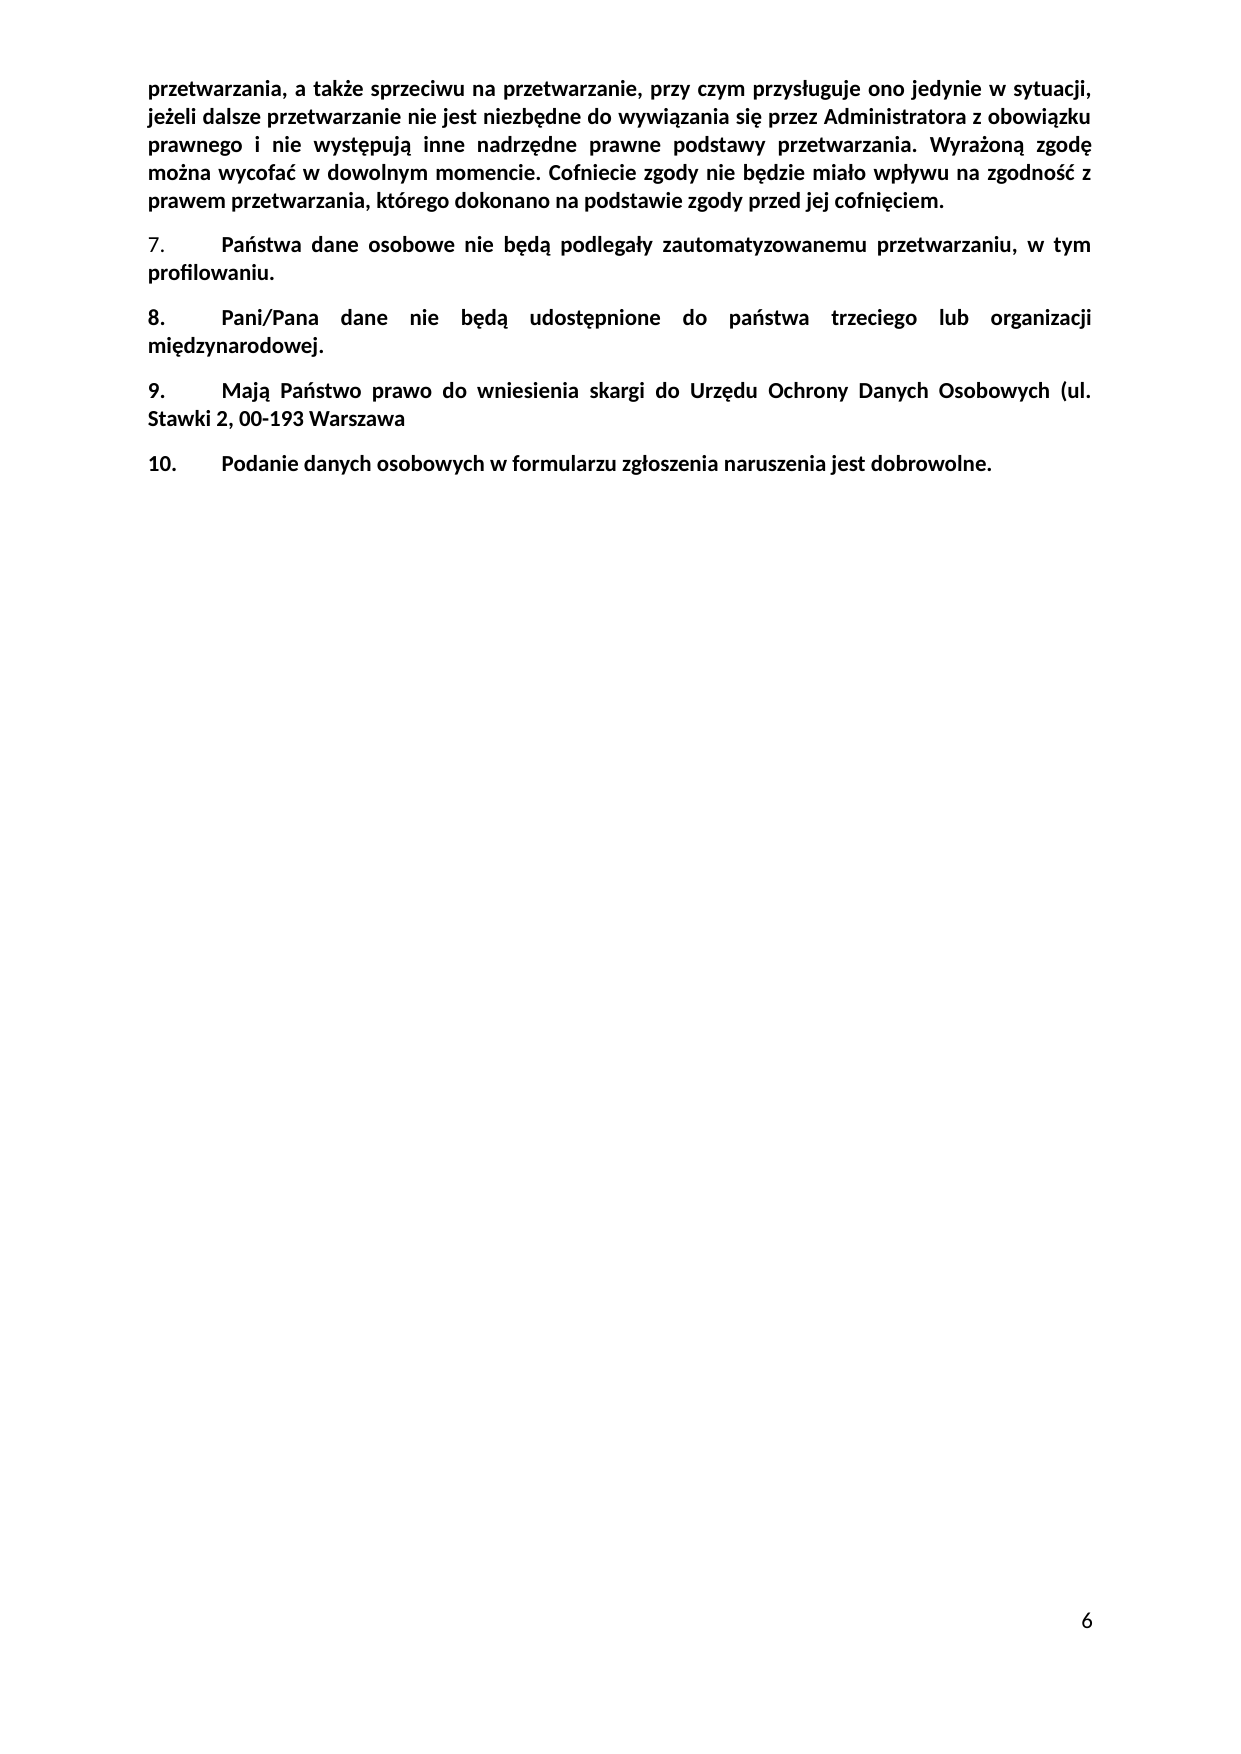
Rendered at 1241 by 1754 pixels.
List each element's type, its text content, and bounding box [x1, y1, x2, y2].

list Pani/Pana dane nie będą udostępnione do państwa trzeciego lub organizacji międzynarodowej. [148, 303, 1093, 359]
list Państwa dane osobowe nie będą podlegały zautomatyzowanemu przetwarzaniu, w tym profilowaniu. [148, 231, 1093, 287]
list Mają Państwo prawo do wniesienia skargi do Urzędu Ochrony Danych Osobowych (ul. Stawki 2, 00-193 Warszawa [148, 376, 1093, 432]
list Podanie danych osobowych w formularzu zgłoszenia naruszenia jest dobrowolne. [148, 449, 1093, 477]
list przetwarzania, a także sprzeciwu na przetwarzanie, przy czym przysługuje ono jedynie w sytuacji, jeżeli dalsze przetwarzanie nie jest niezbędne do wywiązania się przez Administratora z obowiązku prawnego i nie występują inne nadrzędne prawne podstawy przetwarzania. Wyrażoną zgodę można wycofać w dowolnym momencie. Cofniecie zgody nie będzie miało wpływu na zgodność z prawem przetwarzania, którego dokonano na podstawie zgody przed jej cofnięciem. [148, 74, 1093, 214]
